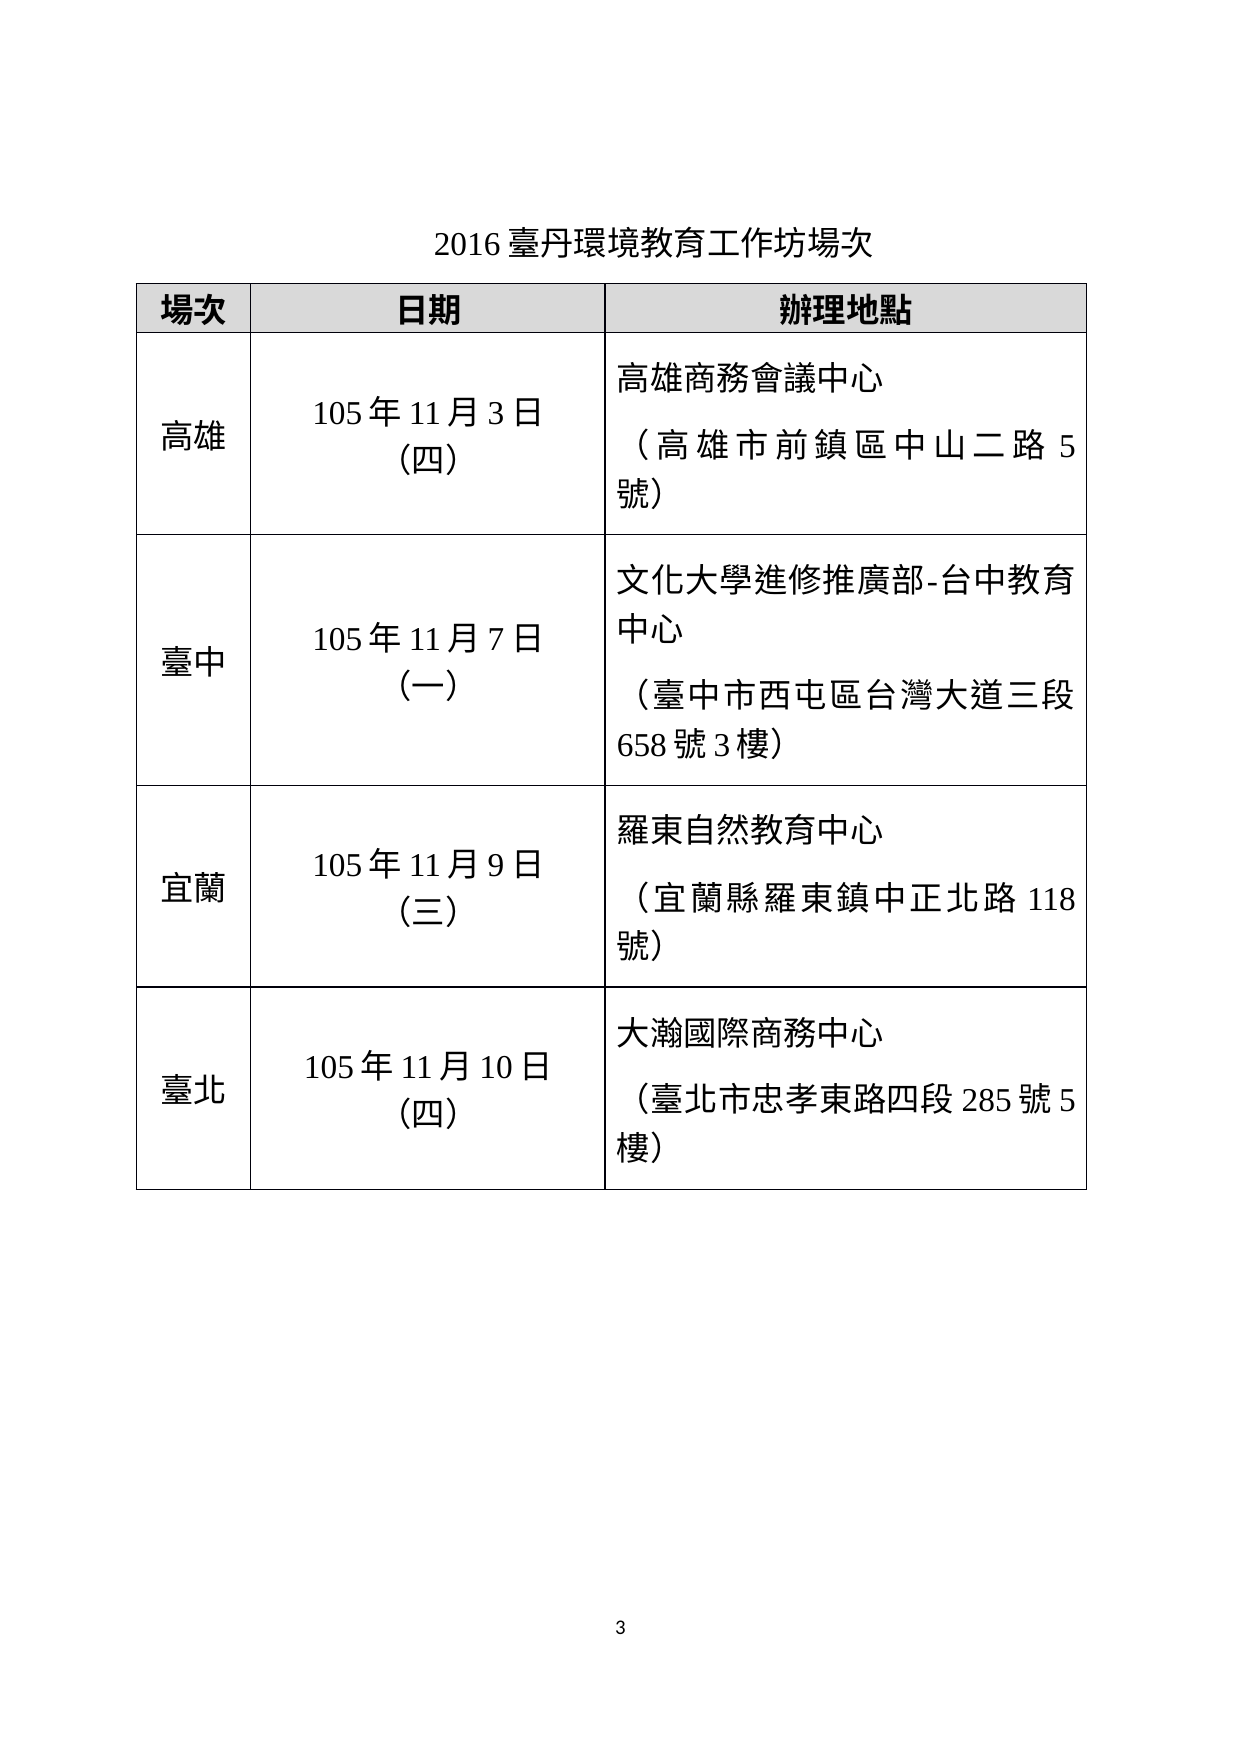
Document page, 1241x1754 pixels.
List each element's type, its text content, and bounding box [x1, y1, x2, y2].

table_header 場次 [137, 284, 250, 332]
table_cell 宜蘭 [137, 786, 250, 986]
table_cell 高雄 [137, 333, 250, 534]
table_cell 羅東自然教育中心 （宜蘭縣羅東鎮中正北路118號） [606, 786, 1086, 986]
table_cell 臺中 [137, 535, 250, 784]
table_header 日期 [251, 284, 604, 332]
table_cell 105年11月10日（四） [251, 988, 604, 1188]
table_cell 大瀚國際商務中心 （臺北市忠孝東路四段285號5樓） [606, 988, 1086, 1188]
table_cell 文化大學進修推廣部-台中教育中心 （臺中市西屯區台灣大道三段658號3樓） [606, 535, 1086, 784]
table_cell 105年11月3日（四） [251, 333, 604, 534]
table_cell 臺北 [137, 988, 250, 1188]
text 2016臺丹環境教育工作坊場次 [148, 218, 1093, 264]
table_cell 105年11月7日（一） [251, 535, 604, 784]
table_header 辦理地點 [606, 284, 1086, 332]
table_cell 105年11月9日（三） [251, 786, 604, 986]
table_cell 高雄商務會議中心 （高雄市前鎮區中山二路5號） [606, 333, 1086, 534]
